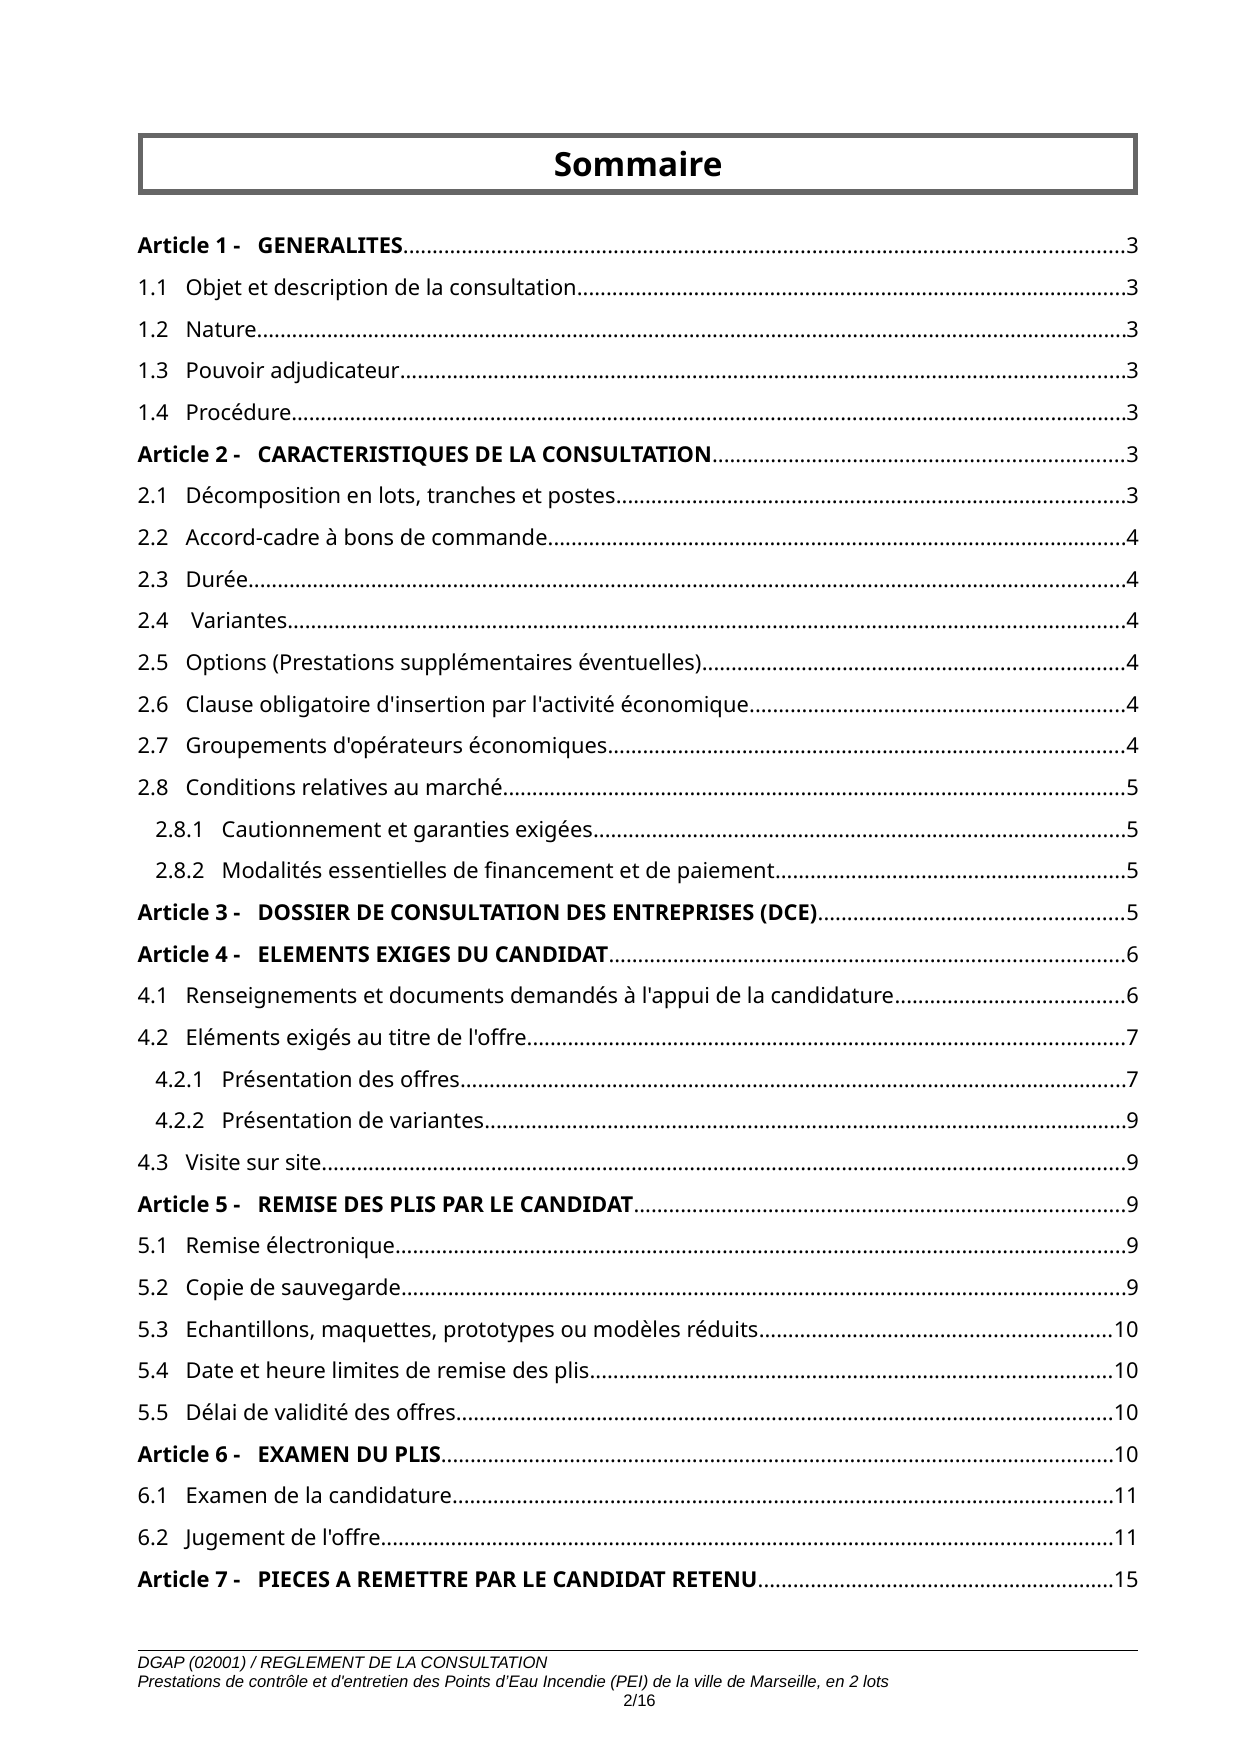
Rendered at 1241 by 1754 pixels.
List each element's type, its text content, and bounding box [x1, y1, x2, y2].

text 2.8 Conditions relatives au marché 5 [137, 772, 1138, 802]
text 6.1 Examen de la candidature 11 [137, 1480, 1138, 1510]
text 2.4 Variantes 4 [137, 605, 1138, 635]
text 1.2 Nature 3 [137, 313, 1138, 343]
text 5.3 Echantillons, maquettes, prototypes ou modèles réduits 10 [137, 1313, 1138, 1343]
text 5.1 Remise électronique 9 [137, 1230, 1138, 1260]
text 4.2.2 Présentation de variantes 9 [155, 1105, 1138, 1135]
text 2.7 Groupements d'opérateurs économiques 4 [137, 730, 1138, 760]
text 6.2 Jugement de l'offre 11 [137, 1522, 1138, 1552]
text 1.3 Pouvoir adjudicateur 3 [137, 355, 1138, 385]
text 1.1 Objet et description de la consultation 3 [137, 272, 1138, 302]
text Article 5 - REMISE DES PLIS PAR LE CANDIDAT 9 [137, 1188, 1138, 1218]
text 4.3 Visite sur site 9 [137, 1147, 1138, 1177]
text 2.2 Accord-cadre à bons de commande 4 [137, 522, 1138, 552]
text 2.6 Clause obligatoire d'insertion par l'activité économique 4 [137, 688, 1138, 718]
text 2.8.1 Cautionnement et garanties exigées 5 [155, 813, 1138, 843]
text 5.5 Délai de validité des offres 10 [137, 1397, 1138, 1427]
text Article 7 - PIECES A REMETTRE PAR LE CANDIDAT RETENU 15 [137, 1563, 1138, 1593]
text 4.2 Eléments exigés au titre de l'offre 7 [137, 1022, 1138, 1052]
text 5.4 Date et heure limites de remise des plis 10 [137, 1355, 1138, 1385]
text 2.3 Durée 4 [137, 563, 1138, 593]
text 1.4 Procédure 3 [137, 397, 1138, 427]
text 5.2 Copie de sauvegarde 9 [137, 1272, 1138, 1302]
text Article 4 - ELEMENTS EXIGES DU CANDIDAT 6 [137, 938, 1138, 968]
subtitle Sommaire [143, 138, 1133, 189]
text Article 6 - EXAMEN DU PLIS 10 [137, 1438, 1138, 1468]
text 4.2.1 Présentation des offres 7 [155, 1063, 1138, 1093]
text Article 3 - DOSSIER DE CONSULTATION DES ENTREPRISES (DCE) 5 [137, 897, 1138, 927]
text Article 1 - GENERALITES 3 [137, 230, 1138, 260]
text 2.5 Options (Prestations supplémentaires éventuelles) 4 [137, 647, 1138, 677]
text 4.1 Renseignements et documents demandés à l'appui de la candidature 6 [137, 980, 1138, 1010]
text 2.1 Décomposition en lots, tranches et postes 3 [137, 480, 1138, 510]
text 2.8.2 Modalités essentielles de financement et de paiement 5 [155, 855, 1138, 885]
text Article 2 - CARACTERISTIQUES DE LA CONSULTATION 3 [137, 438, 1138, 468]
